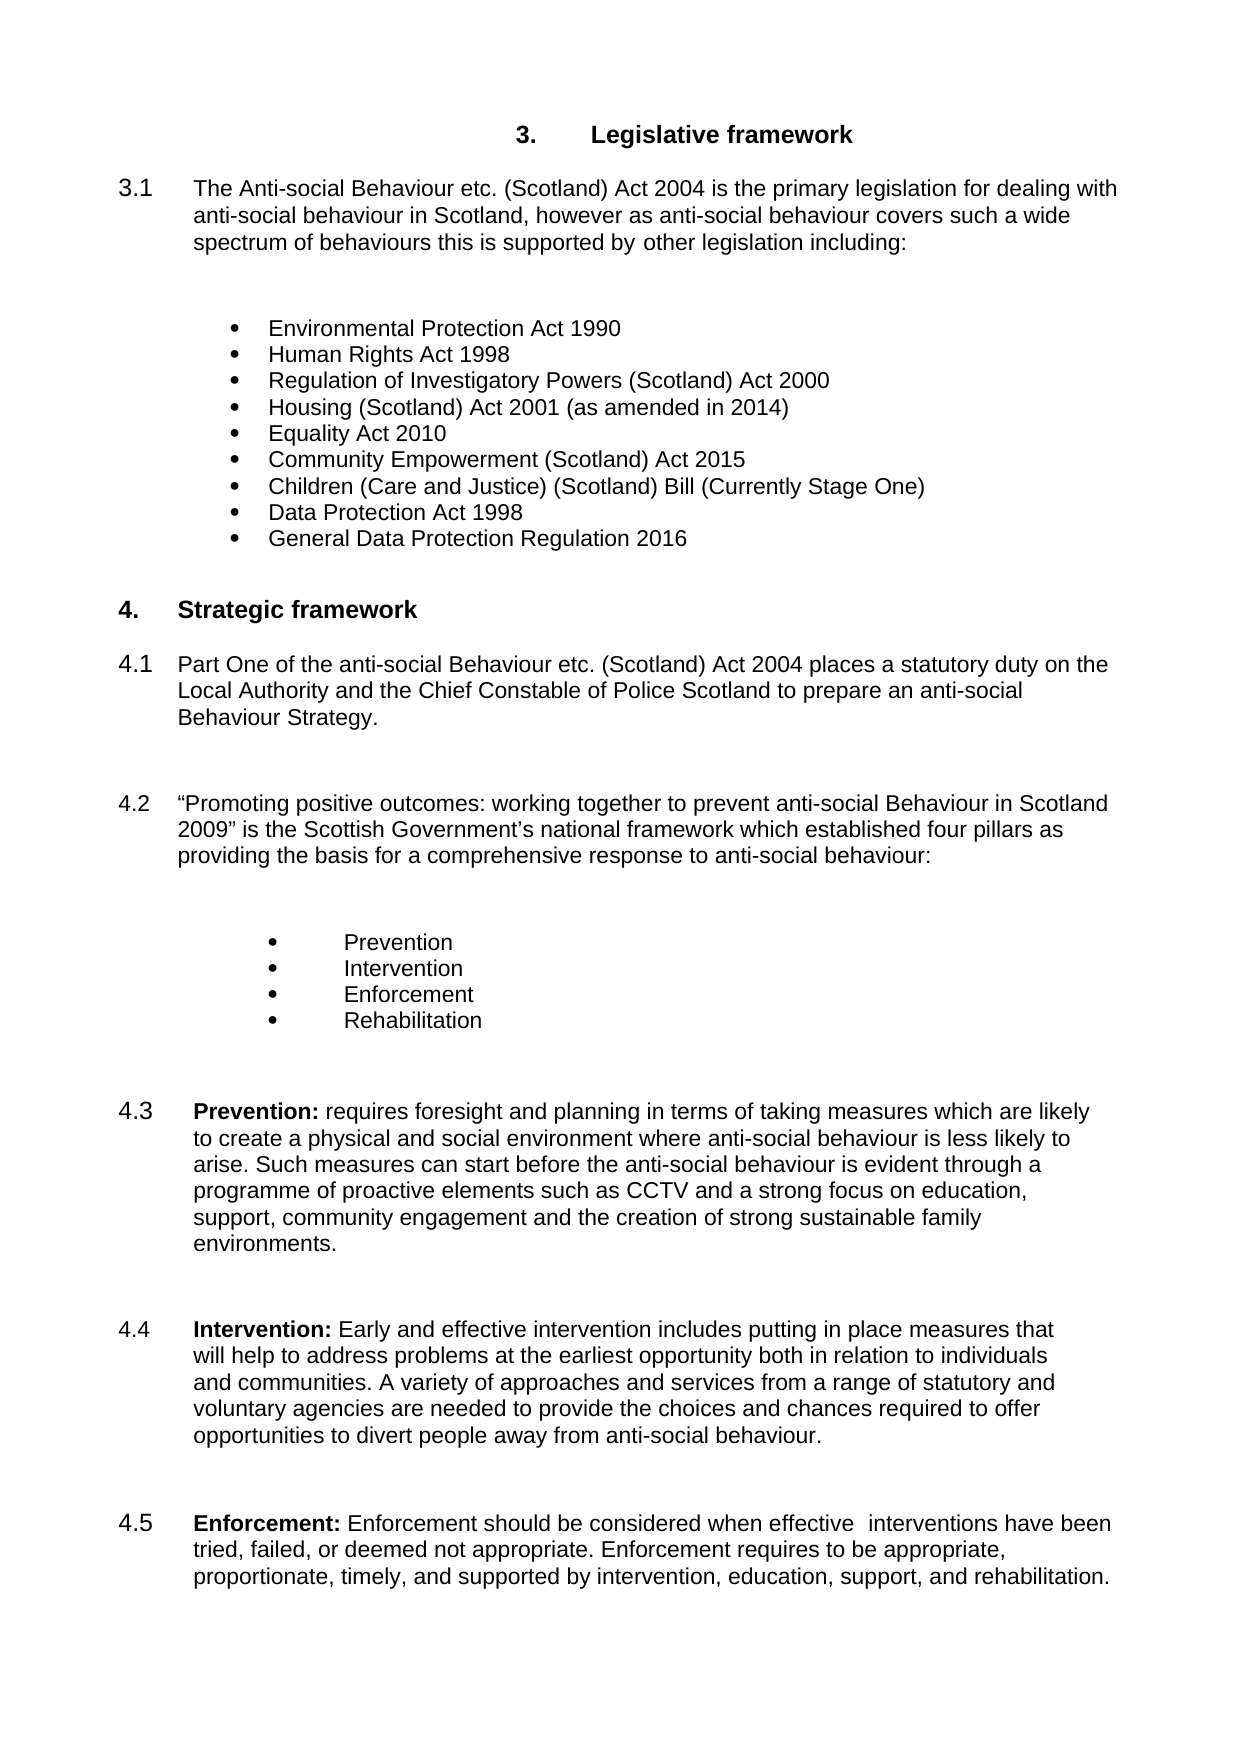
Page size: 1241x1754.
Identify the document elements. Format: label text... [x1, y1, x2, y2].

list Rehabilitation [268, 1007, 1122, 1034]
text 4.3 Prevention: requires foresight and planning in terms of taking measures which are likely to create a physical and social environment where anti-social behaviour is less likely to arise. Such measures can start before the anti-social behaviour is evident through a programme of proactive elements such as CCTV and a strong focus on education, support, community engagement and the creation of strong sustainable family environments. [118, 1096, 1122, 1256]
list Environmental Protection Act 1990 [231, 314, 1122, 341]
list Regulation of Investigatory Powers (Scotland) Act 2000 [231, 367, 1122, 394]
list Children (Care and Justice) (Scotland) Bill (Currently Stage One) [231, 473, 1122, 499]
list Prevention [268, 928, 1122, 955]
text 4.1 Part One of the anti-social Behaviour etc. (Scotland) Act 2004 places a statutory duty on the Local Authority and the Chief Constable of Police Scotland to prepare an anti-social Behaviour Strategy. [118, 648, 1122, 730]
list Intervention [268, 955, 1122, 981]
list Equality Act 2010 [231, 420, 1122, 446]
text 4.5 Enforcement: Enforcement should be considered when effective interventions have been tried, failed, or deemed not appropriate. Enforcement requires to be appropriate, proportionate, timely, and supported by intervention, education, support, and rehabilitation. [118, 1508, 1122, 1589]
list Data Protection Act 1998 [231, 499, 1122, 525]
text 3.1 The Anti-social Behaviour etc. (Scotland) Act 2004 is the primary legislation for dealing with anti-social behaviour in Scotland, however as anti-social behaviour covers such a wide spectrum of behaviours this is supported by other legislation including: [118, 173, 1122, 255]
list General Data Protection Regulation 2016 [231, 525, 1122, 552]
list Community Empowerment (Scotland) Act 2015 [231, 446, 1122, 473]
text 4.4 Intervention: Early and effective intervention includes putting in place measures that will help to address problems at the earliest opportunity both in relation to individuals and communities. A variety of approaches and services from a range of statutory and voluntary agencies are needed to provide the choices and chances required to offer opportunities to divert people away from anti-social behaviour. [118, 1316, 1122, 1448]
list Human Rights Act 1998 [231, 341, 1122, 367]
text 4.2 “Promoting positive outcomes: working together to prevent anti-social Behaviour in Scotland 2009” is the Scottish Government’s national framework which established four pillars as providing the basis for a comprehensive response to anti-social behaviour: [118, 790, 1122, 869]
list Enforcement [268, 981, 1122, 1007]
subtitle 3. Legislative framework [516, 120, 1122, 148]
list Housing (Scotland) Act 2001 (as amended in 2014) [231, 394, 1122, 420]
subtitle Strategic framework [118, 595, 1122, 623]
